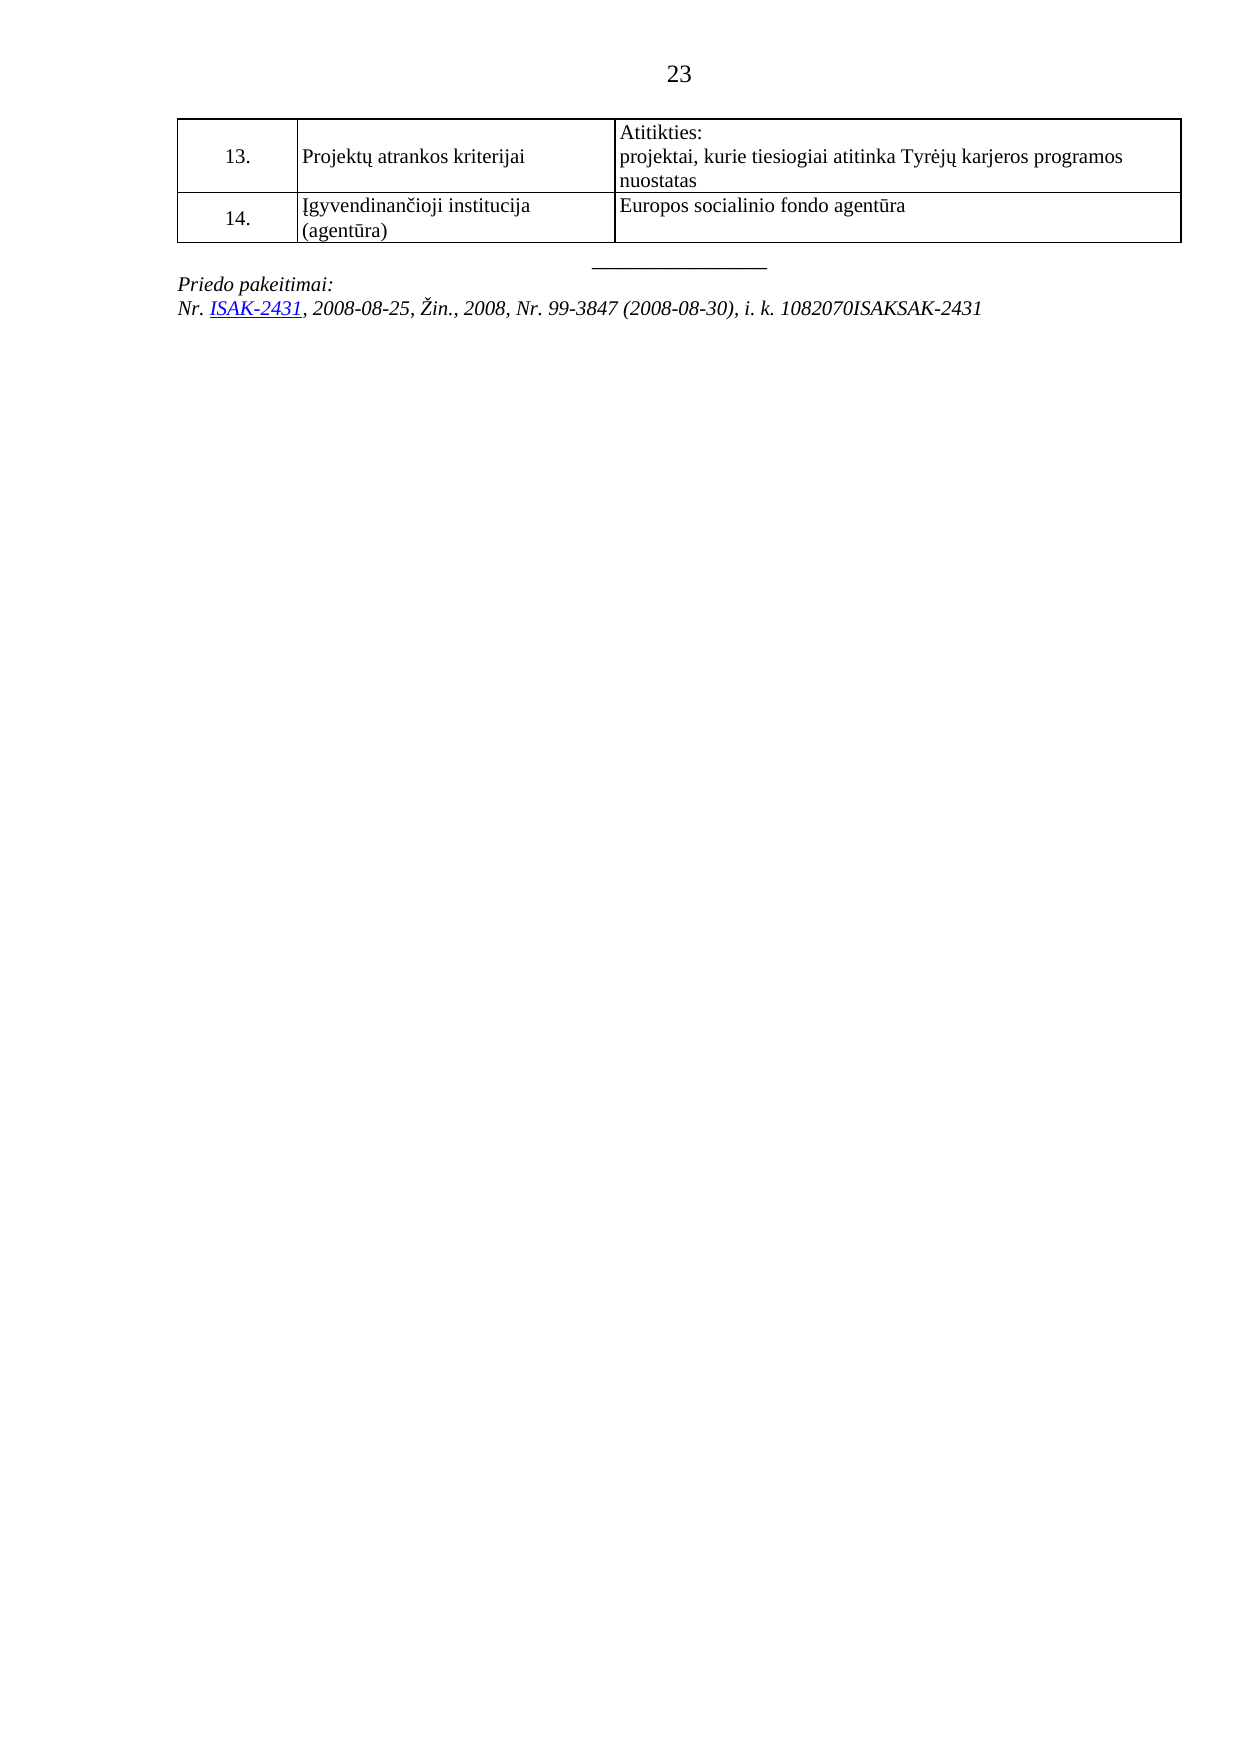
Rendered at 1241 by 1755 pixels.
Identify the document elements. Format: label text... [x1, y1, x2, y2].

table_cell Atitikties: projektai, kurie tiesiogiai atitinka Tyrėjų karjeros programos nuostatas [616, 120, 1180, 192]
text ______________ [177, 243, 1181, 272]
table_cell Europos socialinio fondo agentūra [616, 193, 1180, 242]
text Priedo pakeitimai: [177, 272, 1181, 296]
table_cell 14. [178, 193, 297, 242]
table_cell Projektų atrankos kriterijai [298, 120, 614, 192]
table_cell Įgyvendinančioji institucija (agentūra) [298, 193, 614, 242]
table_cell 13. [178, 120, 297, 192]
text Nr. ISAK-2431, 2008-08-25, Žin., 2008, Nr. 99-3847 (2008-08-30), i. k. 1082070ISAKSAK-2431 [177, 296, 1181, 320]
